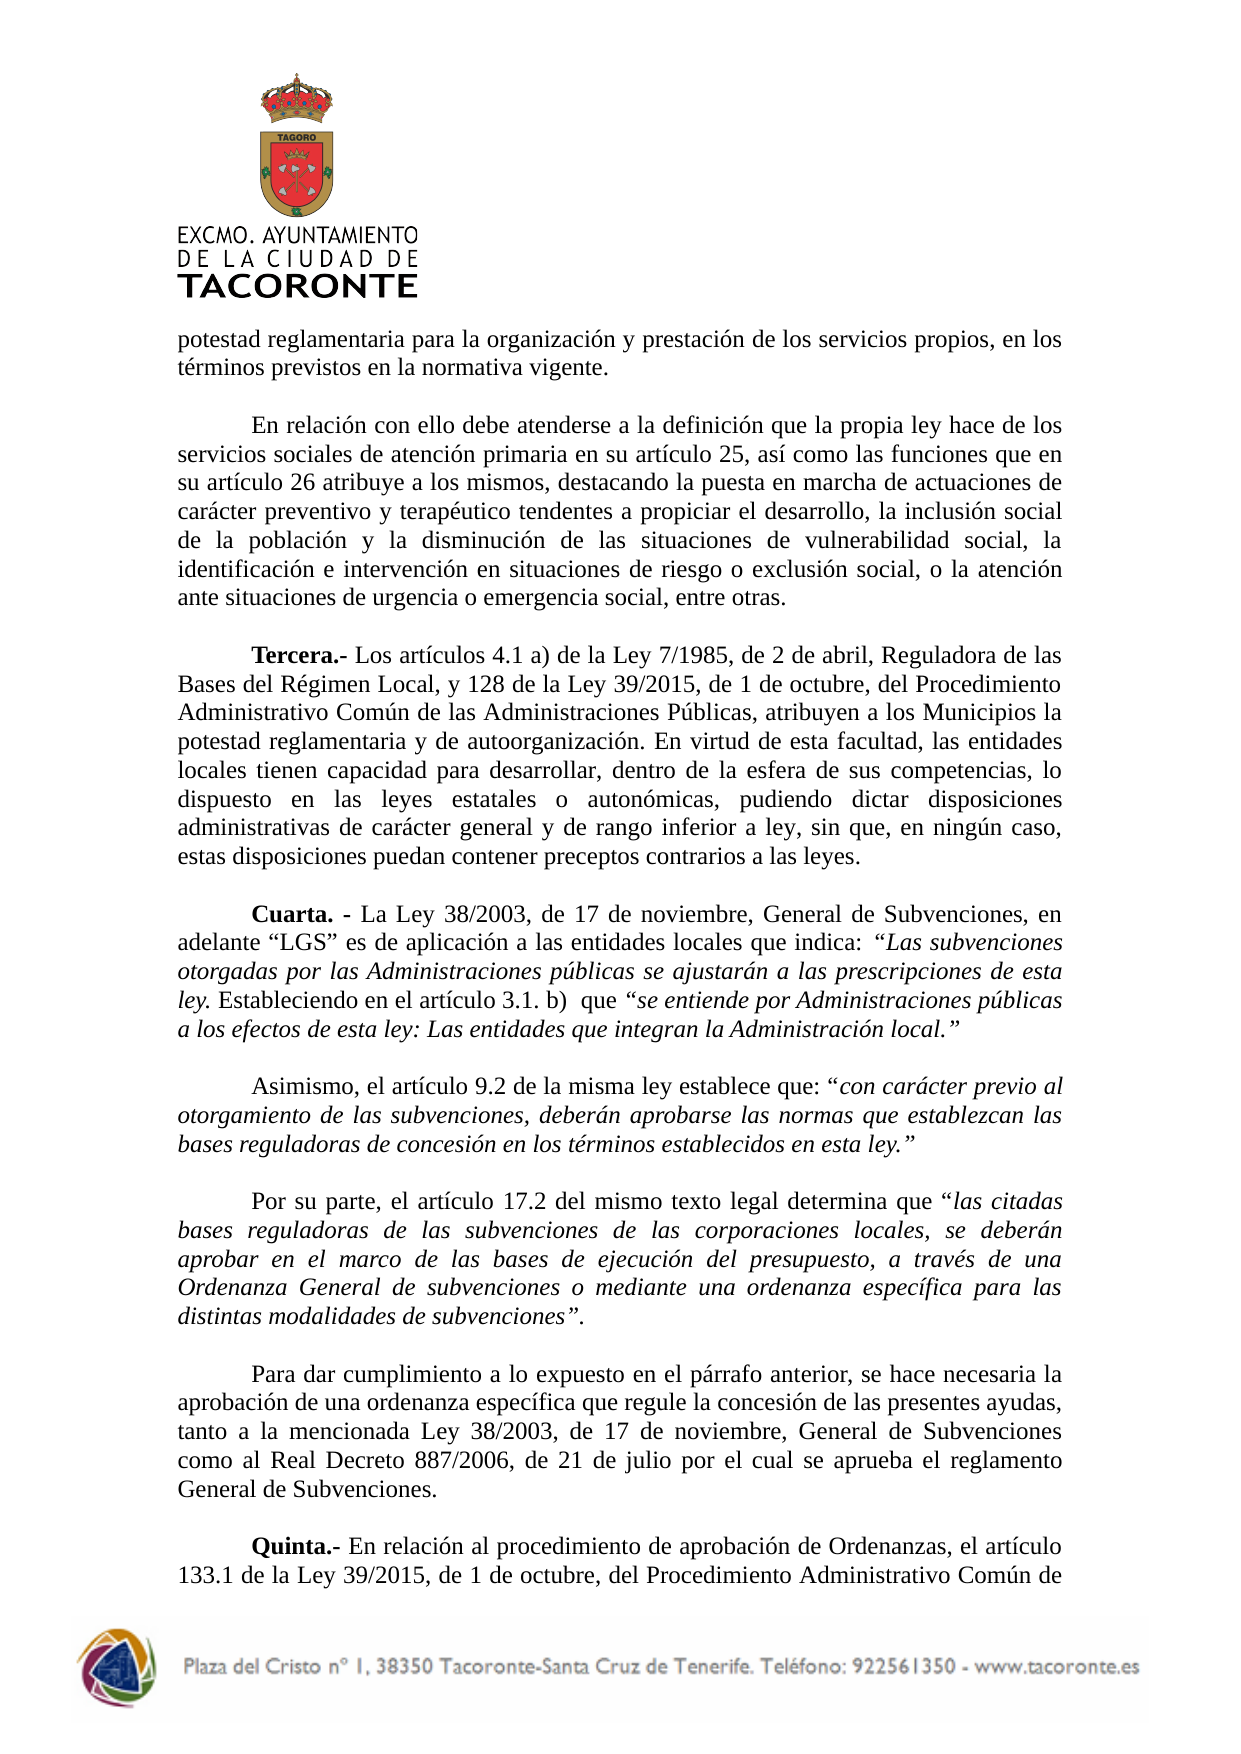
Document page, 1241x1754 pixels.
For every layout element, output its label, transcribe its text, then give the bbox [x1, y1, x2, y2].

text potestad reglamentaria para la organización y prestación de los servicios propios, en los términos previstos en la normativa vigente. [177, 324, 1063, 381]
text Quinta.- En relación al procedimiento de aprobación de Ordenanzas, el artículo 133.1 de la Ley 39/2015, de 1 de octubre, del Procedimiento Administrativo Común de [177, 1531, 1063, 1589]
picture [70, 1616, 1149, 1723]
text Cuarta. - La Ley 38/2003, de 17 de noviembre, General de Subvenciones, en adelante “LGS” es de aplicación a las entidades locales que indica: “Las subvenciones otorgadas por las Administraciones públicas se ajustarán a las prescripciones de esta ley. Estableciendo en el artículo 3.1. b) que “se entiende por Administraciones públicas a los efectos de esta ley: Las entidades que integran la Administración local.” [177, 899, 1063, 1042]
text Tercera.- Los artículos 4.1 a) de la Ley 7/1985, de 2 de abril, Reguladora de las Bases del Régimen Local, y 128 de la Ley 39/2015, de 1 de octubre, del Procedimiento Administrativo Común de las Administraciones Públicas, atribuyen a los Municipios la potestad reglamentaria y de autoorganización. En virtud de esta facultad, las entidades locales tienen capacidad para desarrollar, dentro de la esfera de sus competencias, lo dispuesto en las leyes estatales o autonómicas, pudiendo dictar disposiciones administrativas de carácter general y de rango inferior a ley, sin que, en ningún caso, estas disposiciones puedan contener preceptos contrarios a las leyes. [177, 640, 1063, 870]
picture [177, 73, 418, 298]
text En relación con ello debe atenderse a la definición que la propia ley hace de los servicios sociales de atención primaria en su artículo 25, así como las funciones que en su artículo 26 atribuye a los mismos, destacando la puesta en marcha de actuaciones de carácter preventivo y terapéutico tendentes a propiciar el desarrollo, la inclusión social de la población y la disminución de las situaciones de vulnerabilidad social, la identificación e intervención en situaciones de riesgo o exclusión social, o la atención ante situaciones de urgencia o emergencia social, entre otras. [177, 410, 1063, 611]
text Asimismo, el artículo 9.2 de la misma ley establece que: “con carácter previo al otorgamiento de las subvenciones, deberán aprobarse las normas que establezcan las bases reguladoras de concesión en los términos establecidos en esta ley.” [177, 1071, 1063, 1157]
text Por su parte, el artículo 17.2 del mismo texto legal determina que “las citadas bases reguladoras de las subvenciones de las corporaciones locales, se deberán aprobar en el marco de las bases de ejecución del presupuesto, a través de una Ordenanza General de subvenciones o mediante una ordenanza específica para las distintas modalidades de subvenciones”. [177, 1186, 1063, 1330]
text Para dar cumplimiento a lo expuesto en el párrafo anterior, se hace necesaria la aprobación de una ordenanza específica que regule la concesión de las presentes ayudas, tanto a la mencionada Ley 38/2003, de 17 de noviembre, General de Subvenciones como al Real Decreto 887/2006, de 21 de julio por el cual se aprueba el reglamento General de Subvenciones. [177, 1359, 1063, 1502]
